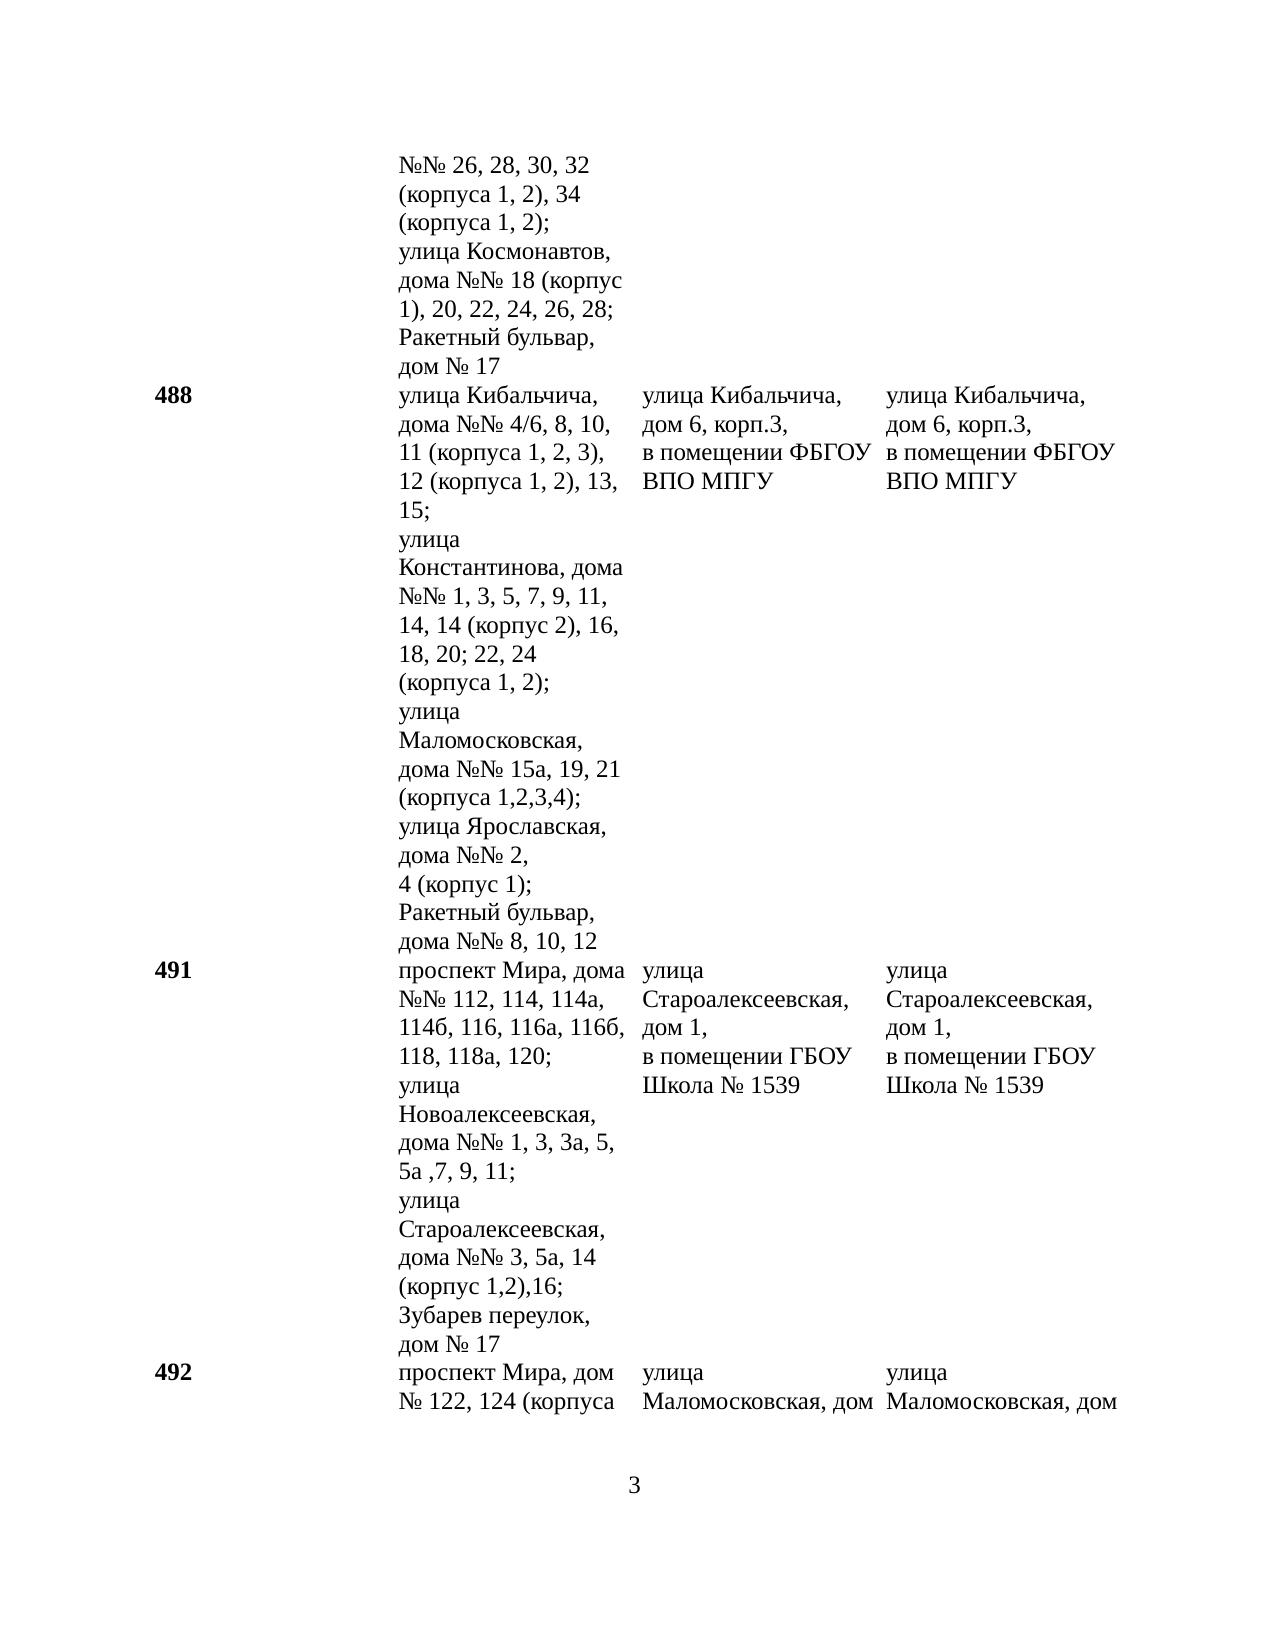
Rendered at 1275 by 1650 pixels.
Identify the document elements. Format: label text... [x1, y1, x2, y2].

table_cell 488 [150, 380, 394, 955]
table_cell проспект Мира, дома №№ 112, 114, 114а, 114б, 116, 116а, 116б, 118, 118а, 120; улица Новоалексеевская, дома №№ 1, 3, 3а, 5, 5а ,7, 9, 11; улица Староалексеевская, дома №№ 3, 5а, 14 (корпус 1,2),16; Зубарев переулок, дом № 17 [394, 955, 637, 1357]
table_cell 491 [150, 955, 394, 1357]
table_cell [150, 150, 394, 380]
table_cell улица Староалексеевская, дом 1, в помещении ГБОУ Школа № 1539 [881, 955, 1125, 1357]
table_cell проспект Мира, дом № 122, 124 (корпуса [394, 1358, 637, 1415]
table_cell улица Кибальчича, дом 6, корп.3, в помещении ФБГОУ ВПО МПГУ [881, 380, 1125, 955]
table_cell улица Кибальчича, дома №№ 4/6, 8, 10, 11 (корпуса 1, 2, 3), 12 (корпуса 1, 2), 13, 15; улица Константинова, дома №№ 1, 3, 5, 7, 9, 11, 14, 14 (корпус 2), 16, 18, 20; 22, 24 (корпуса 1, 2); улица Маломосковская, дома №№ 15а, 19, 21 (корпуса 1,2,3,4); улица Ярославская, дома №№ 2, 4 (корпус 1); Ракетный бульвар, дома №№ 8, 10, 12 [394, 380, 637, 955]
table_cell №№ 26, 28, 30, 32 (корпуса 1, 2), 34 (корпуса 1, 2); улица Космонавтов, дома №№ 18 (корпус 1), 20, 22, 24, 26, 28; Ракетный бульвар, дом № 17 [394, 150, 637, 380]
table_cell улица Маломосковская, дом [881, 1358, 1125, 1415]
table_cell 492 [150, 1358, 394, 1415]
table_cell улица Маломосковская, дом [638, 1358, 881, 1415]
table_cell улица Кибальчича, дом 6, корп.3, в помещении ФБГОУ ВПО МПГУ [638, 380, 881, 955]
table_cell улица Староалексеевская, дом 1, в помещении ГБОУ Школа № 1539 [638, 955, 881, 1357]
table_cell [881, 150, 1125, 380]
table_cell [638, 150, 881, 380]
